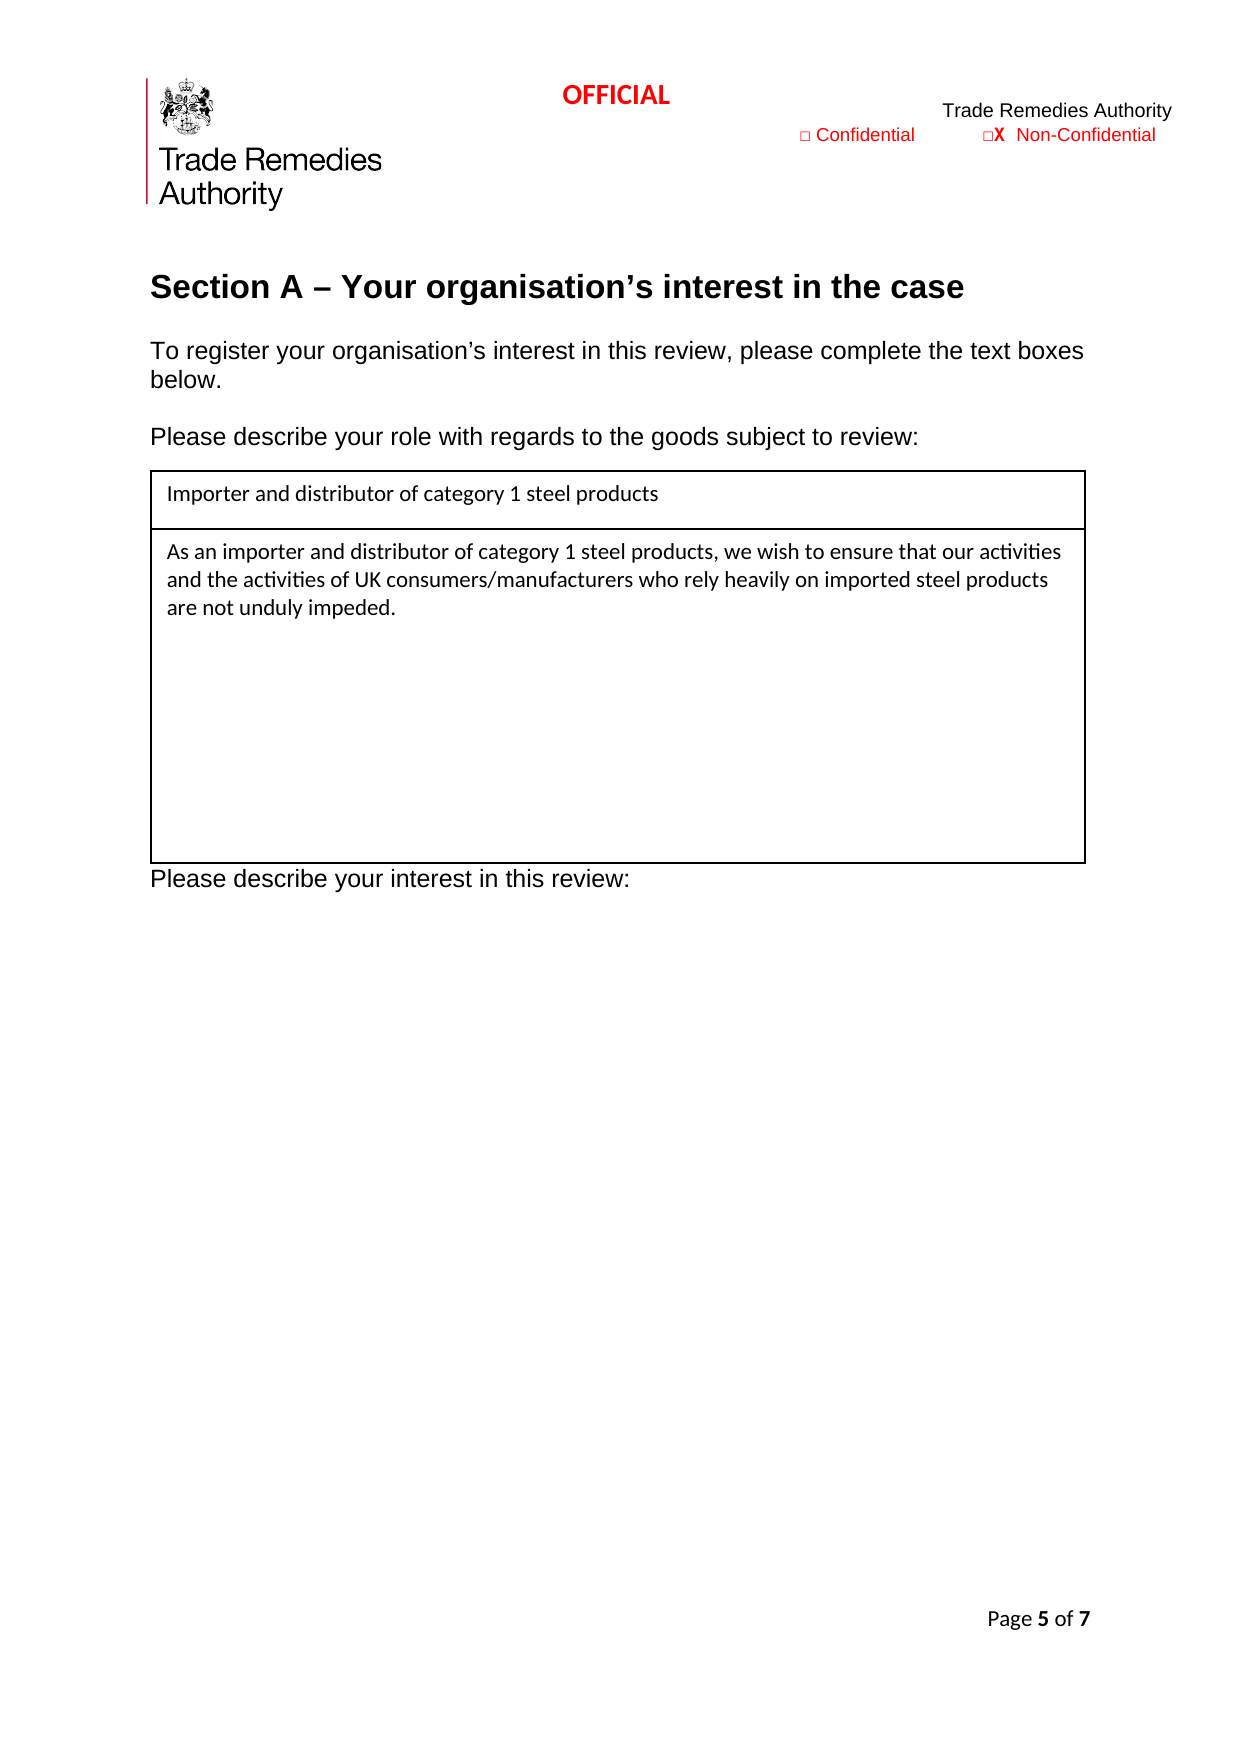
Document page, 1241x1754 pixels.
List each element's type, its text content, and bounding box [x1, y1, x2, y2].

text As an importer and distributor of category 1 steel products, we wish to ensure that our activities and the activities of UK consumers/manufacturers who rely heavily on imported steel products are not unduly impeded. [167, 537, 1069, 621]
text To register your organisation’s interest in this review, please complete the text boxes below. [150, 336, 1090, 394]
text Importer and distributor of category 1 steel products [167, 479, 1069, 507]
subtitle Section A – Your organisation’s interest in the case [150, 267, 1090, 306]
text [152, 472, 1084, 528]
text Please describe your interest in this review: [150, 496, 1090, 893]
text Please describe your role with regards to the goods subject to review: [150, 422, 1090, 450]
